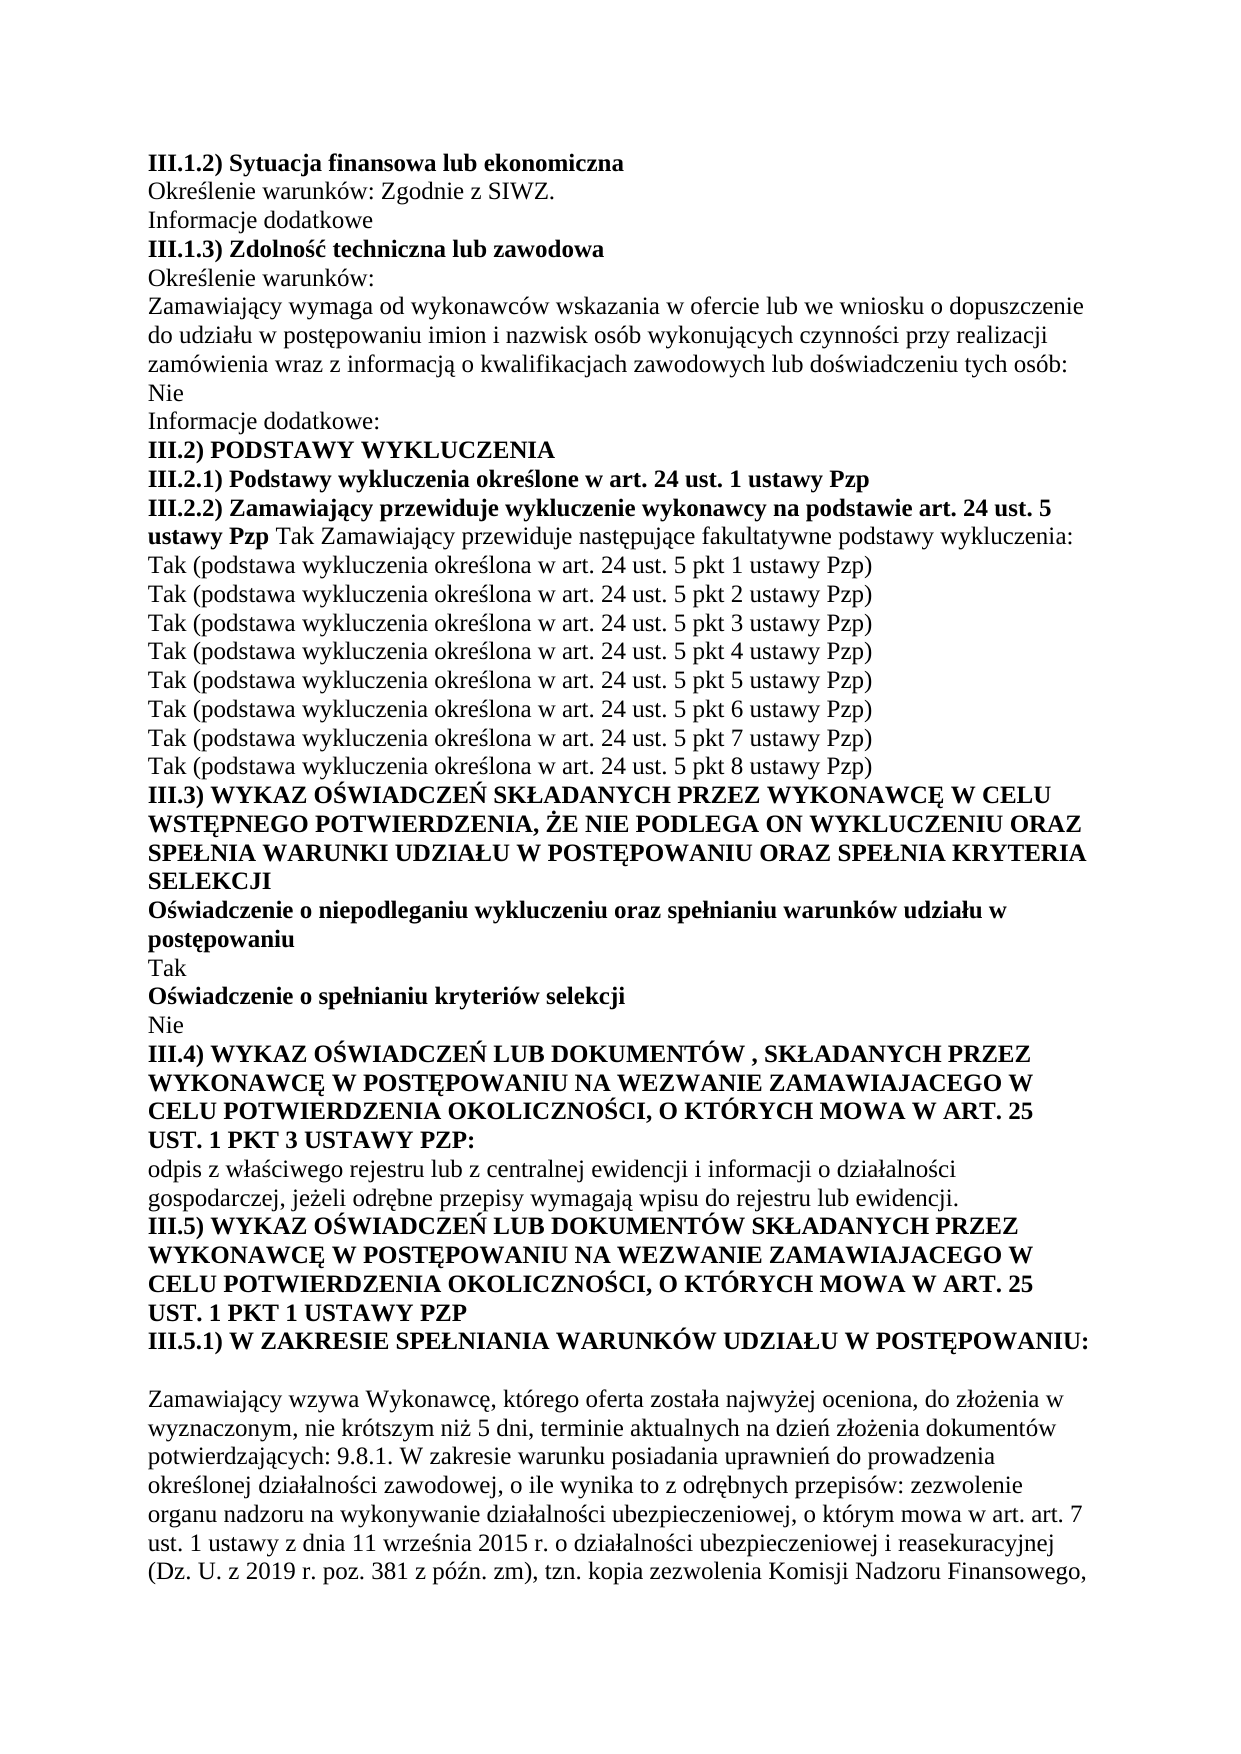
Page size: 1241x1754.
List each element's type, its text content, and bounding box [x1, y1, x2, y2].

text III.2.1) Podstawy wykluczenia określone w art. 24 ust. 1 ustawy Pzp III.2.2) Zamawiający przewiduje wykluczenie wykonawcy na podstawie art. 24 ust. 5 ustawy Pzp Tak Zamawiający przewiduje następujące fakultatywne podstawy wykluczenia: Tak (podstawa wykluczenia określona w art. 24 ust. 5 pkt 1 ustawy Pzp) Tak (podstawa wykluczenia określona w art. 24 ust. 5 pkt 2 ustawy Pzp) Tak (podstawa wykluczenia określona w art. 24 ust. 5 pkt 3 ustawy Pzp) Tak (podstawa wykluczenia określona w art. 24 ust. 5 pkt 4 ustawy Pzp) Tak (podstawa wykluczenia określona w art. 24 ust. 5 pkt 5 ustawy Pzp) Tak (podstawa wykluczenia określona w art. 24 ust. 5 pkt 6 ustawy Pzp) Tak (podstawa wykluczenia określona w art. 24 ust. 5 pkt 7 ustawy Pzp) Tak (podstawa wykluczenia określona w art. 24 ust. 5 pkt 8 ustawy Pzp) [148, 464, 1093, 780]
text III.3) WYKAZ OŚWIADCZEŃ SKŁADANYCH PRZEZ WYKONAWCĘ W CELU WSTĘPNEGO POTWIERDZENIA, ŻE NIE PODLEGA ON WYKLUCZENIU ORAZ SPEŁNIA WARUNKI UDZIAŁU W POSTĘPOWANIU ORAZ SPEŁNIA KRYTERIA SELEKCJI [148, 780, 1093, 895]
text III.5) WYKAZ OŚWIADCZEŃ LUB DOKUMENTÓW SKŁADANYCH PRZEZ WYKONAWCĘ W POSTĘPOWANIU NA WEZWANIE ZAMAWIAJACEGO W CELU POTWIERDZENIA OKOLICZNOŚCI, O KTÓRYCH MOWA W ART. 25 UST. 1 PKT 1 USTAWY PZP [148, 1211, 1093, 1326]
text III.5.1) W ZAKRESIE SPEŁNIANIA WARUNKÓW UDZIAŁU W POSTĘPOWANIU: Zamawiający wzywa Wykonawcę, którego oferta została najwyżej oceniona, do złożenia w wyznaczonym, nie krótszym niż 5 dni, terminie aktualnych na dzień złożenia dokumentów potwierdzających: 9.8.1. W zakresie warunku posiadania uprawnień do prowadzenia określonej działalności zawodowej, o ile wynika to z odrębnych przepisów: zezwolenie organu nadzoru na wykonywanie działalności ubezpieczeniowej, o którym mowa w art. art. 7 ust. 1 ustawy z dnia 11 września 2015 r. o działalności ubezpieczeniowej i reasekuracyjnej (Dz. U. z 2019 r. poz. 381 z późn. zm), tzn. kopia zezwolenia Komisji Nadzoru Finansowego, [148, 1326, 1093, 1585]
text III.4) WYKAZ OŚWIADCZEŃ LUB DOKUMENTÓW , SKŁADANYCH PRZEZ WYKONAWCĘ W POSTĘPOWANIU NA WEZWANIE ZAMAWIAJACEGO W CELU POTWIERDZENIA OKOLICZNOŚCI, O KTÓRYCH MOWA W ART. 25 UST. 1 PKT 3 USTAWY PZP: [148, 1039, 1093, 1154]
text III.2) PODSTAWY WYKLUCZENIA [148, 435, 1093, 464]
text III.1.2) Sytuacja finansowa lub ekonomiczna Określenie warunków: Zgodnie z SIWZ. Informacje dodatkowe III.1.3) Zdolność techniczna lub zawodowa Określenie warunków: Zamawiający wymaga od wykonawców wskazania w ofercie lub we wniosku o dopuszczenie do udziału w postępowaniu imion i nazwisk osób wykonujących czynności przy realizacji zamówienia wraz z informacją o kwalifikacjach zawodowych lub doświadczeniu tych osób: Nie Informacje dodatkowe: [148, 148, 1093, 435]
text odpis z właściwego rejestru lub z centralnej ewidencji i informacji o działalności gospodarczej, jeżeli odrębne przepisy wymagają wpisu do rejestru lub ewidencji. [148, 1154, 1093, 1211]
text Oświadczenie o niepodleganiu wykluczeniu oraz spełnianiu warunków udziału w postępowaniu Tak Oświadczenie o spełnianiu kryteriów selekcji Nie [148, 895, 1093, 1039]
